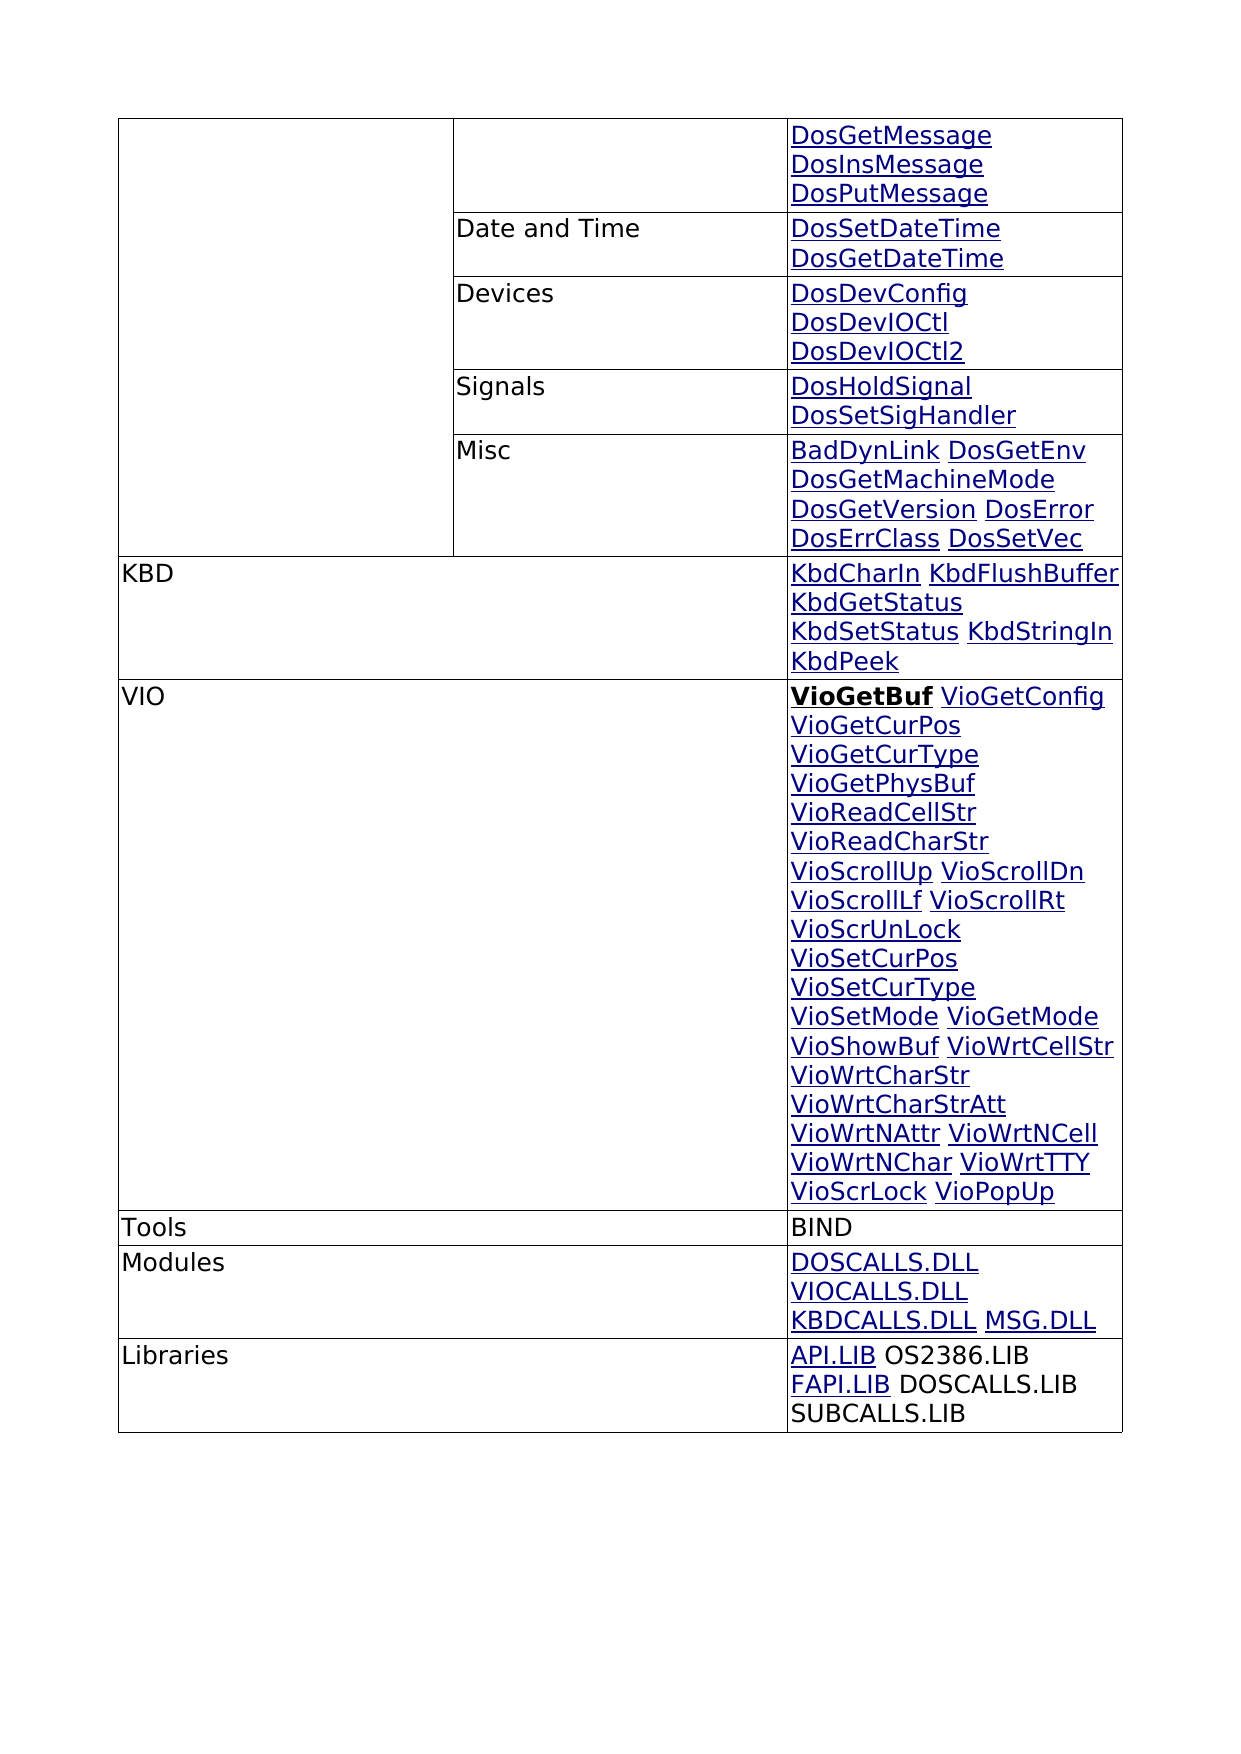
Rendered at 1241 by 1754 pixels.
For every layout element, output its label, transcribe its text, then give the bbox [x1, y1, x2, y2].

table_cell DOSCALLS.DLL VIOCALLS.DLL KBDCALLS.DLL MSG.DLL [788, 1246, 1122, 1338]
table_cell DosSetDateTime DosGetDateTime [788, 213, 1122, 276]
table_cell VIO [119, 680, 787, 1210]
table_cell Modules [119, 1246, 787, 1338]
table_cell [454, 119, 787, 212]
table_cell DosGetMessage DosInsMessage DosPutMessage [788, 119, 1122, 212]
table_cell BIND [788, 1211, 1122, 1245]
table_cell Libraries [119, 1339, 787, 1432]
table_cell DosHoldSignal DosSetSigHandler [788, 370, 1122, 433]
table_cell VioGetBuf VioGetConfig VioGetCurPos VioGetCurType VioGetPhysBuf VioReadCellStr VioReadCharStr VioScrollUp VioScrollDn VioScrollLf VioScrollRt VioScrUnLock VioSetCurPos VioSetCurType VioSetMode VioGetMode VioShowBuf VioWrtCellStr VioWrtCharStr VioWrtCharStrAtt VioWrtNAttr VioWrtNCell VioWrtNChar VioWrtTTY VioScrLock VioPopUp [788, 680, 1122, 1210]
table_cell Tools [119, 1211, 787, 1245]
table_cell [119, 119, 453, 556]
table_cell Date and Time [454, 213, 787, 276]
table_cell KbdCharIn KbdFlushBuffer KbdGetStatus KbdSetStatus KbdStringIn KbdPeek [788, 557, 1122, 679]
table_cell KBD [119, 557, 787, 679]
table_cell DosDevConfig DosDevIOCtl DosDevIOCtl2 [788, 277, 1122, 369]
table_cell API.LIB OS2386.LIB FAPI.LIB DOSCALLS.LIB SUBCALLS.LIB [788, 1339, 1122, 1432]
table_cell Devices [454, 277, 787, 369]
table_cell BadDynLink DosGetEnv DosGetMachineMode DosGetVersion DosError DosErrClass DosSetVec [788, 435, 1122, 556]
table_cell Signals [454, 370, 787, 433]
table_cell Misc [454, 435, 787, 556]
